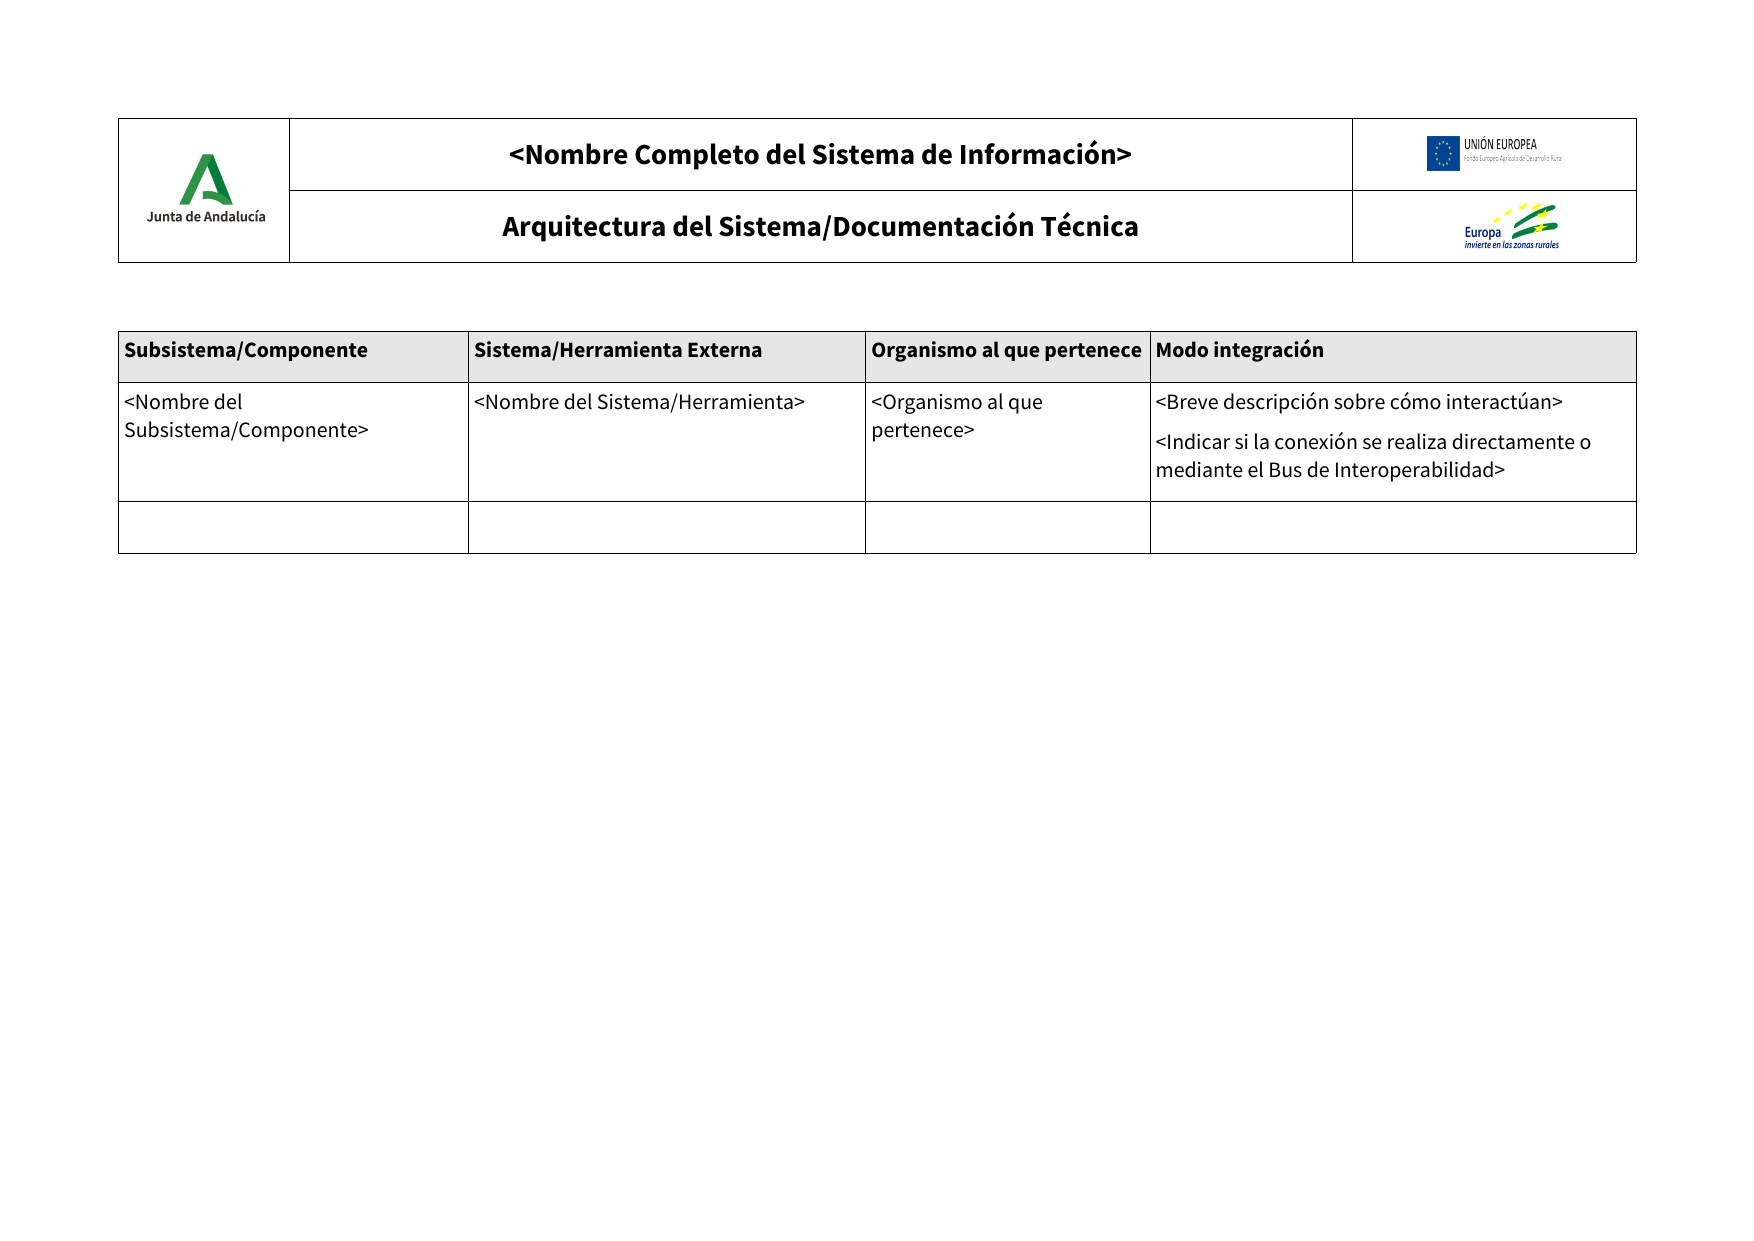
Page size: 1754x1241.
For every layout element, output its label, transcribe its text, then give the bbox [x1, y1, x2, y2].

table_cell [1151, 502, 1636, 553]
table_header Sistema/Herramienta Externa [469, 332, 865, 382]
table_cell <Breve descripción sobre cómo interactúan> <Indicar si la conexión se realiza directamente o mediante el Bus de Interoperabilidad> [1151, 383, 1636, 501]
table_cell [866, 502, 1150, 553]
picture [1462, 202, 1562, 251]
table_cell [119, 502, 468, 553]
picture [1426, 136, 1562, 172]
table_cell <Organismo al que pertenece> [866, 383, 1150, 501]
table_header Subsistema/Componente [119, 332, 468, 382]
table_cell <Nombre del Sistema/Herramienta> [469, 383, 865, 501]
picture [146, 153, 266, 223]
table_header Modo integración [1151, 332, 1636, 382]
table_cell [469, 502, 865, 553]
table_header Organismo al que pertenece [866, 332, 1150, 382]
table_cell <Nombre del Subsistema/Componente> [119, 383, 468, 501]
